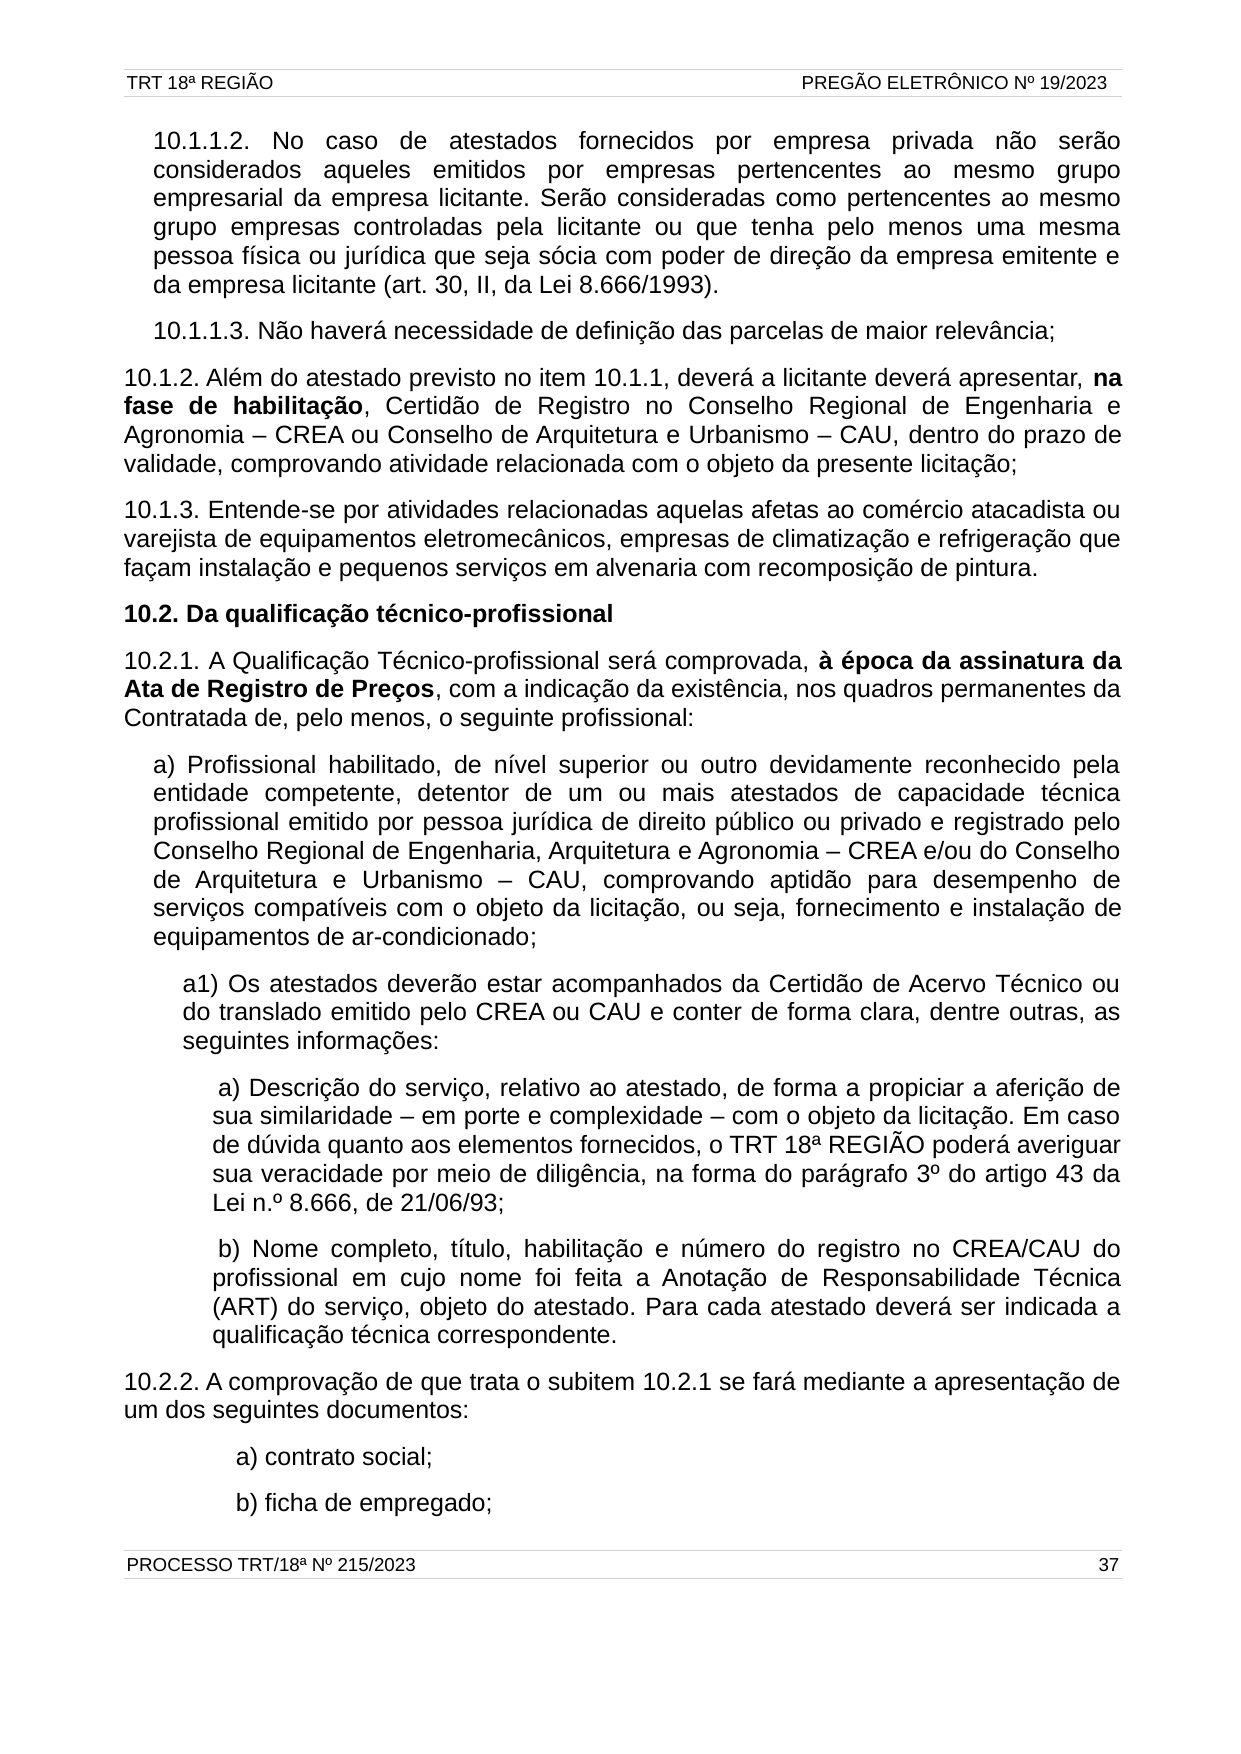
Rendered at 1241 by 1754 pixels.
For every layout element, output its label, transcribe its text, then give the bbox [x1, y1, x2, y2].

text 10.2. Da qualificação técnico-profissional [123, 599, 1122, 628]
text a1) Os atestados deverão estar acompanhados da Certidão de Acervo Técnico ou do translado emitido pelo CREA ou CAU e conter de forma clara, dentre outras, as seguintes informações: [182, 969, 1122, 1055]
text 10.2.1. A Qualificação Técnico-profissional será comprovada, à época da assinatura da Ata de Registro de Preços, com a indicação da existência, nos quadros permanentes da Contratada de, pelo menos, o seguinte profissional: [123, 646, 1122, 732]
text b) Nome completo, título, habilitação e número do registro no CREA/CAU do profissional em cujo nome foi feita a Anotação de Responsabilidade Técnica (ART) do serviço, objeto do atestado. Para cada atestado deverá ser indicada a qualificação técnica correspondente. [212, 1234, 1122, 1349]
text 10.1.1.2. No caso de atestados fornecidos por empresa privada não serão considerados aqueles emitidos por empresas pertencentes ao mesmo grupo empresarial da empresa licitante. Serão consideradas como pertencentes ao mesmo grupo empresas controladas pela licitante ou que tenha pelo menos uma mesma pessoa física ou jurídica que seja sócia com poder de direção da empresa emitente e da empresa licitante (art. 30, II, da Lei 8.666/1993). [153, 126, 1122, 298]
text 10.1.2. Além do atestado previsto no item 10.1.1, deverá a licitante deverá apresentar, na fase de habilitação, Certidão de Registro no Conselho Regional de Engenharia e Agronomia – CREA ou Conselho de Arquitetura e Urbanismo – CAU, dentro do prazo de validade, comprovando atividade relacionada com o objeto da presente licitação; [123, 363, 1122, 478]
text 10.1.3. Entende-se por atividades relacionadas aquelas afetas ao comércio atacadista ou varejista de equipamentos eletromecânicos, empresas de climatização e refrigeração que façam instalação e pequenos serviços em alvenaria com recomposição de pintura. [123, 495, 1122, 582]
text 10.1.1.3. Não haverá necessidade de definição das parcelas de maior relevância; [153, 316, 1122, 345]
text a) contrato social; [236, 1442, 1122, 1471]
text a) Descrição do serviço, relativo ao atestado, de forma a propiciar a aferição de sua similaridade – em porte e complexidade – com o objeto da licitação. Em caso de dúvida quanto aos elementos fornecidos, o TRT 18ª REGIÃO poderá averiguar sua veracidade por meio de diligência, na forma do parágrafo 3º do artigo 43 da Lei n.º 8.666, de 21/06/93; [212, 1073, 1122, 1216]
text 10.2.2. A comprovação de que trata o subitem 10.2.1 se fará mediante a apresentação de um dos seguintes documentos: [123, 1367, 1122, 1424]
text a) Profissional habilitado, de nível superior ou outro devidamente reconhecido pela entidade competente, detentor de um ou mais atestados de capacidade técnica profissional emitido por pessoa jurídica de direito público ou privado e registrado pelo Conselho Regional de Engenharia, Arquitetura e Agronomia – CREA e/ou do Conselho de Arquitetura e Urbanismo – CAU, comprovando aptidão para desempenho de serviços compatíveis com o objeto da licitação, ou seja, fornecimento e instalação de equipamentos de ar-condicionado; [153, 750, 1122, 951]
text b) ficha de empregado; [236, 1488, 1122, 1517]
